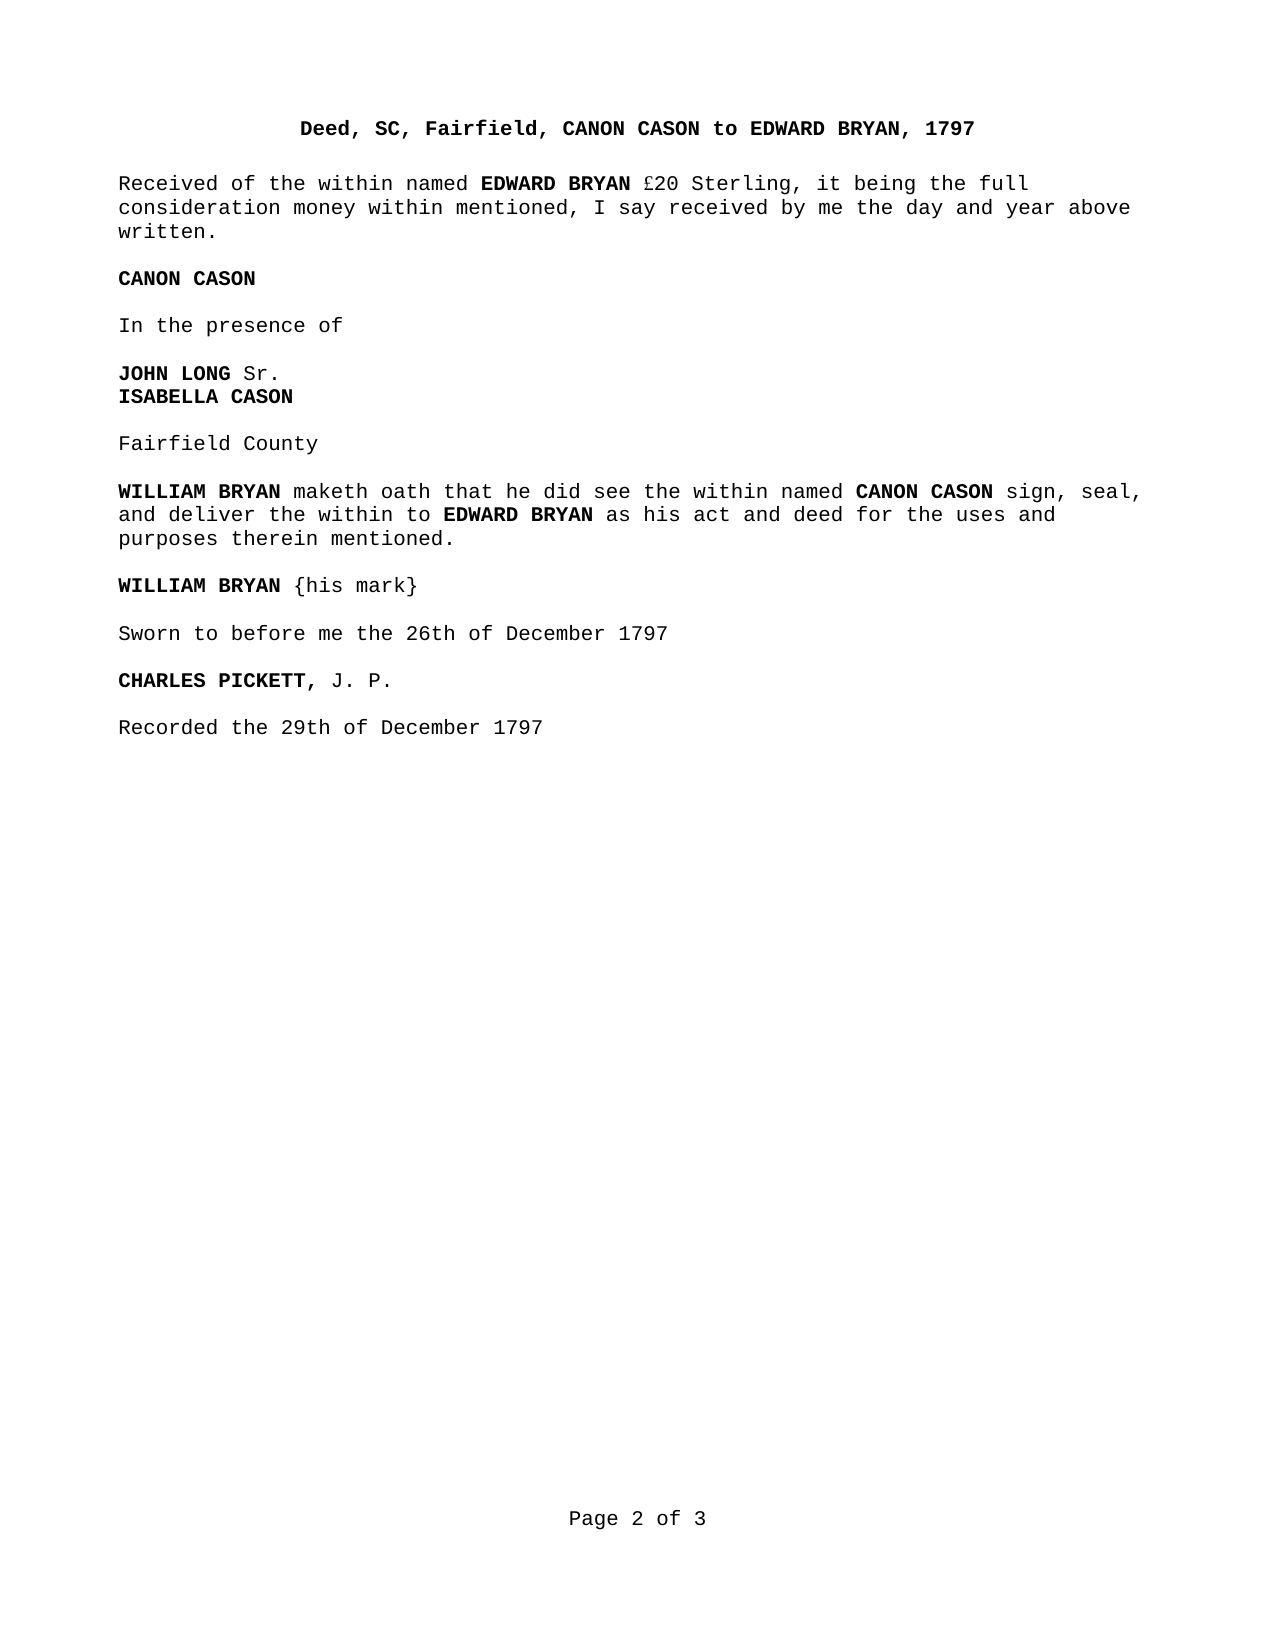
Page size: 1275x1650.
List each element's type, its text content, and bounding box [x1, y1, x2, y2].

text WILLIAM BRYAN maketh oath that he did see the within named CANON CASON sign, seal, and deliver the within to EDWARD BRYAN as his act and deed for the uses and purposes therein mentioned. [118, 481, 1157, 552]
text Received of the within named EDWARD BRYAN £20 Sterling, it being the full consideration money within mentioned, I say received by me the day and year above written. [118, 171, 1157, 244]
text Charles Pickett, j. p. [118, 670, 1157, 693]
text John Long Sr. [118, 362, 1157, 386]
text Recorded the 29th of December 1797 [118, 717, 1157, 741]
text Isabella CASON [118, 386, 1157, 410]
text WILLIAM BRYAN {his mark} [118, 575, 1157, 599]
text CANON CASON [118, 268, 1157, 292]
text Fairfield County [118, 433, 1157, 457]
text In the presence of [118, 315, 1157, 339]
text Sworn to before me the 26th of December 1797 [118, 623, 1157, 646]
